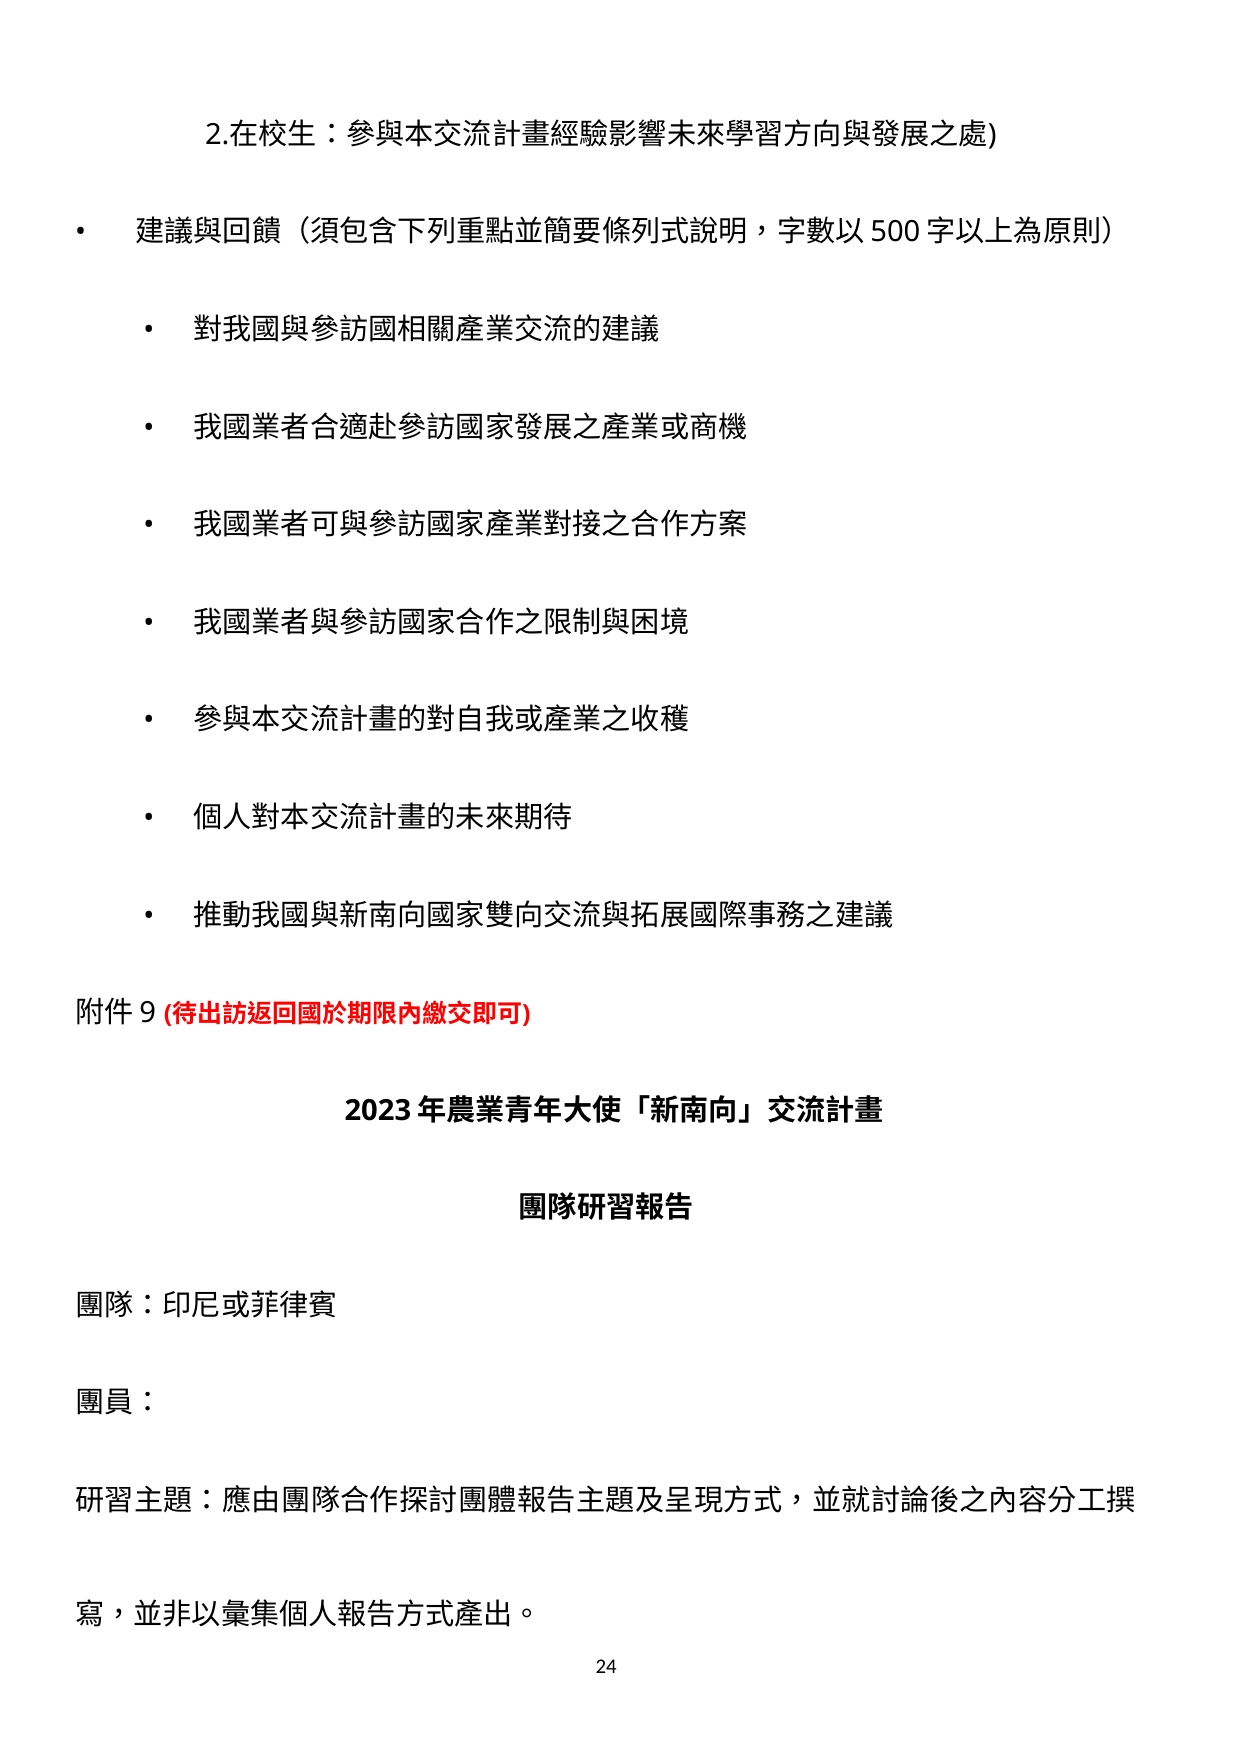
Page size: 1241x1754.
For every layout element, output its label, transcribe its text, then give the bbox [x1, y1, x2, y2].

list 建議與回饋（須包含下列重點並簡要條列式說明，字數以500字以上為原則） [75, 187, 1137, 250]
text 附件9 (待出訪返回國於期限內繳交即可) [75, 968, 1153, 1031]
list 我國業者合適赴參訪國家發展之產業或商機 [143, 383, 1137, 445]
text 團隊研習報告 [75, 1163, 1137, 1226]
list 個人對本交流計畫的未來期待 [143, 773, 1137, 836]
list 我國業者與參訪國家合作之限制與困境 [143, 578, 1137, 640]
text 團隊：印尼或菲律賓 [75, 1261, 1137, 1323]
text 2023年農業青年大使「新南向」交流計畫 [75, 1066, 1153, 1128]
text 2.在校生：參與本交流計畫經驗影響未來學習方向與發展之處) [193, 90, 1137, 152]
text 研習主題：應由團隊合作探討團體報告主題及呈現方式，並就討論後之內容分工撰寫，並非以彙集個人報告方式產出。 [75, 1456, 1137, 1633]
list 對我國與參訪國相關產業交流的建議 [143, 285, 1137, 348]
text 團員： [75, 1358, 1137, 1421]
list 推動我國與新南向國家雙向交流與拓展國際事務之建議 [143, 871, 1137, 933]
list 參與本交流計畫的對自我或產業之收穫 [143, 676, 1137, 738]
list 我國業者可與參訪國家產業對接之合作方案 [143, 480, 1137, 543]
